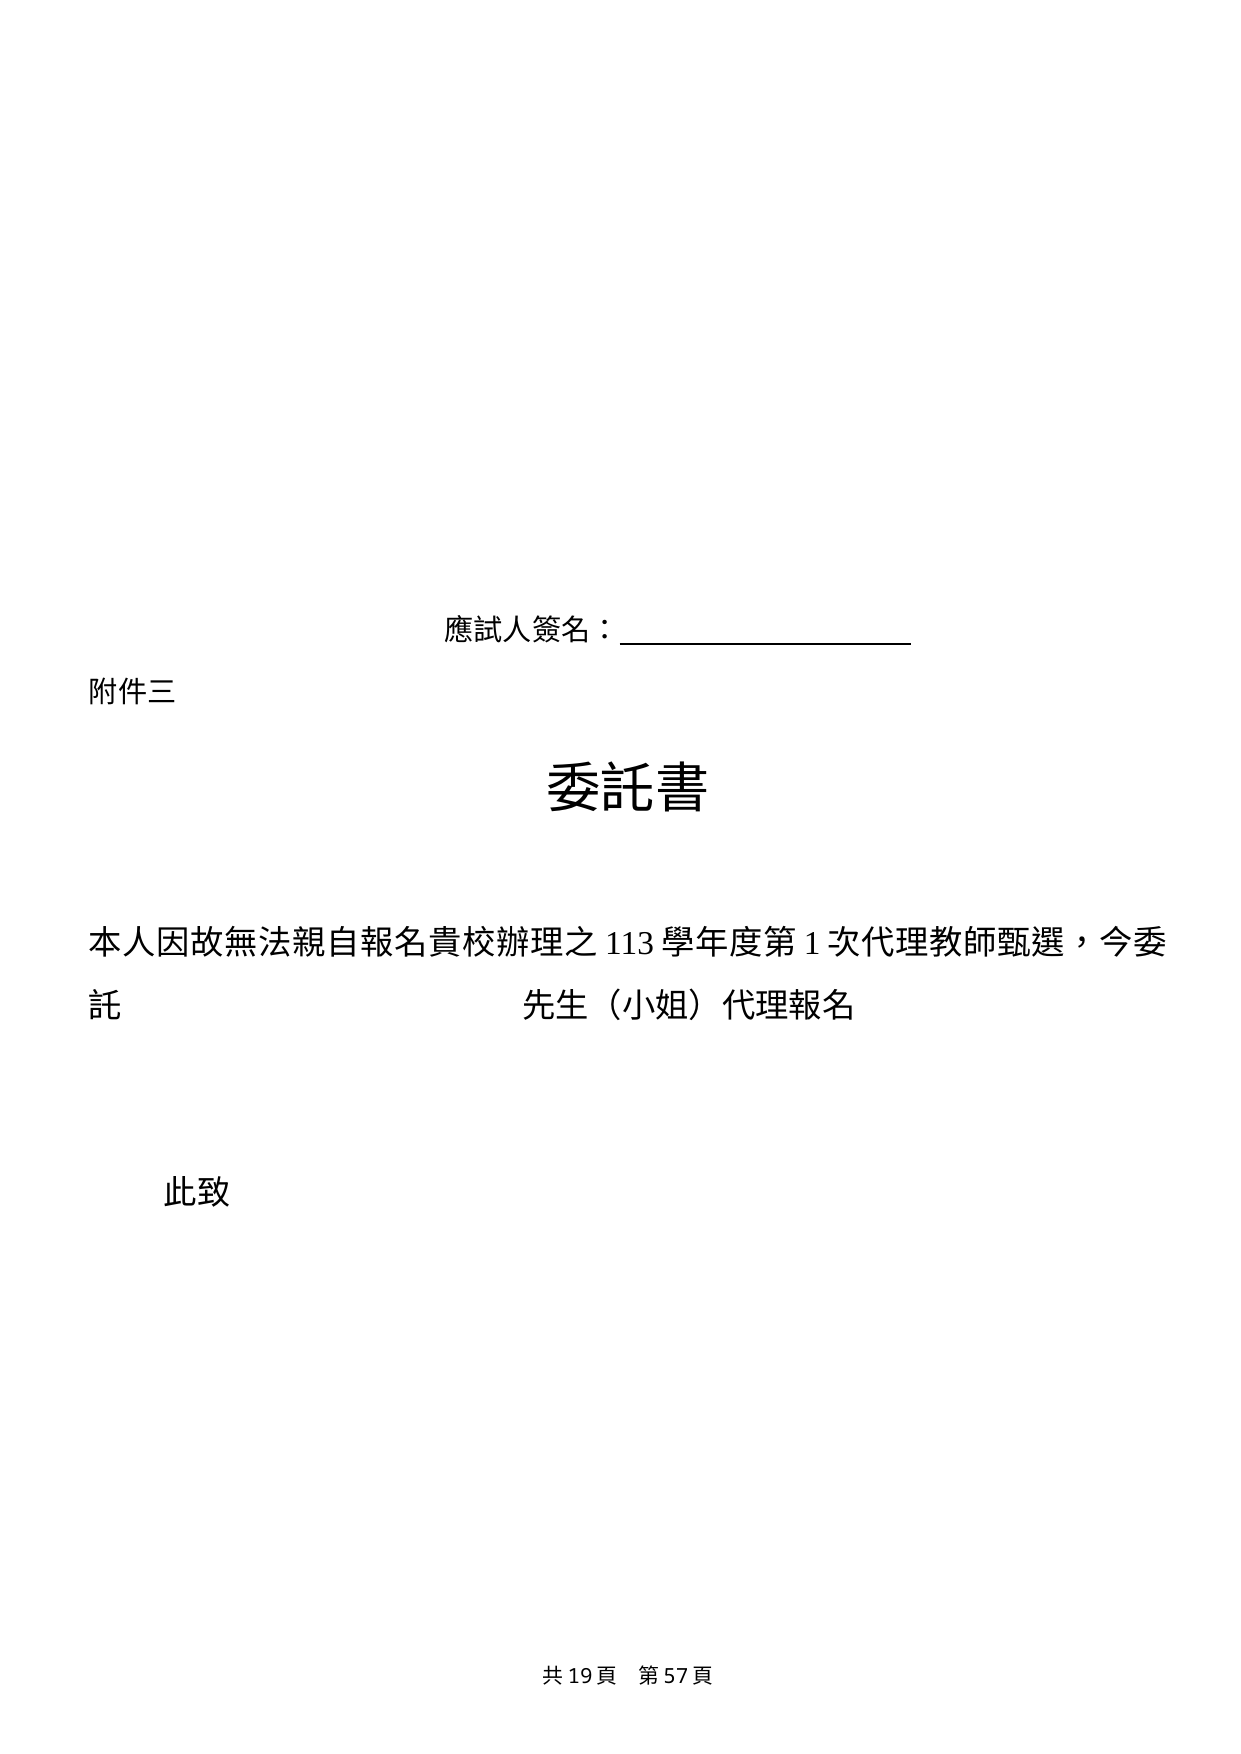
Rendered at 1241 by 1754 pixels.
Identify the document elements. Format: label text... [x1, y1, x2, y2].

text 委託書 [89, 711, 1167, 836]
text 應試人簽名： [189, 586, 1167, 648]
text 此致 [89, 1148, 1167, 1211]
text 本人因故無法親自報名貴校辦理之113學年度第1次代理教師甄選，今委託 先生（小姐）代理報名 [89, 898, 1167, 1023]
text 附件三 [89, 648, 1167, 711]
